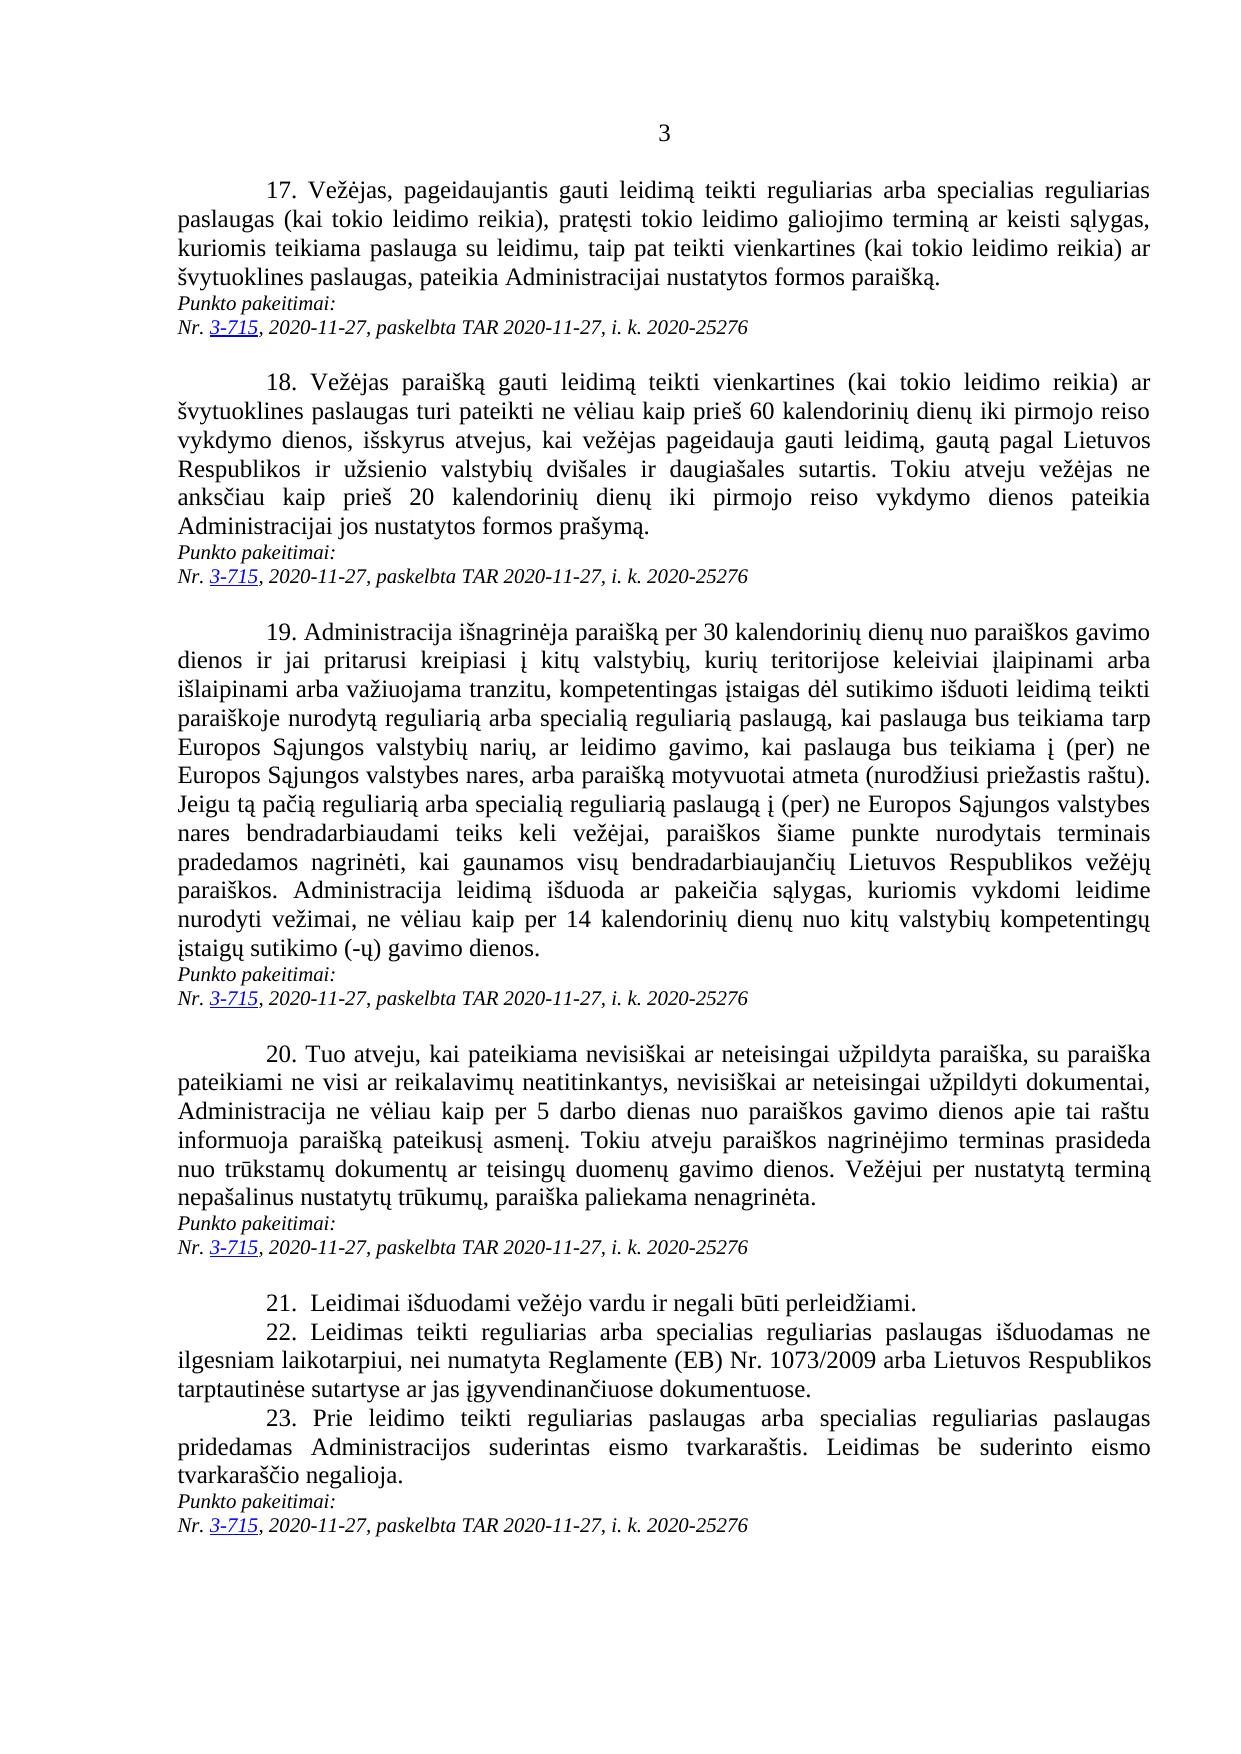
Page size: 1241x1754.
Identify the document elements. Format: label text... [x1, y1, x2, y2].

text Nr. 3-715, 2020-11-27, paskelbta TAR 2020-11-27, i. k. 2020-25276 [177, 1235, 1152, 1259]
text Punkto pakeitimai: [177, 962, 1152, 986]
text Nr. 3-715, 2020-11-27, paskelbta TAR 2020-11-27, i. k. 2020-25276 [177, 986, 1152, 1010]
text 19. Administracija išnagrinėja paraišką per 30 kalendorinių dienų nuo paraiškos gavimo dienos ir jai pritarusi kreipiasi į kitų valstybių, kurių teritorijose keleiviai įlaipinami arba išlaipinami arba važiuojama tranzitu, kompetentingas įstaigas dėl sutikimo išduoti leidimą teikti paraiškoje nurodytą reguliarią arba specialią reguliarią paslaugą, kai paslauga bus teikiama tarp Europos Sąjungos valstybių narių, ar leidimo gavimo, kai paslauga bus teikiama į (per) ne Europos Sąjungos valstybes nares, arba paraišką motyvuotai atmeta (nurodžiusi priežastis raštu). Jeigu tą pačią reguliarią arba specialią reguliarią paslaugą į (per) ne Europos Sąjungos valstybes nares bendradarbiaudami teiks keli vežėjai, paraiškos šiame punkte nurodytais terminais pradedamos nagrinėti, kai gaunamos visų bendradarbiaujančių Lietuvos Respublikos vežėjų paraiškos. Administracija leidimą išduoda ar pakeičia sąlygas, kuriomis vykdomi leidime nurodyti vežimai, ne vėliau kaip per 14 kalendorinių dienų nuo kitų valstybių kompetentingų įstaigų sutikimo (-ų) gavimo dienos. [177, 617, 1152, 962]
text Punkto pakeitimai: [177, 540, 1152, 564]
text 21. Leidimai išduodami vežėjo vardu ir negali būti perleidžiami. [177, 1288, 1152, 1317]
text Punkto pakeitimai: [177, 1211, 1152, 1235]
text 17. Vežėjas, pageidaujantis gauti leidimą teikti reguliarias arba specialias reguliarias paslaugas (kai tokio leidimo reikia), pratęsti tokio leidimo galiojimo terminą ar keisti sąlygas, kuriomis teikiama paslauga su leidimu, taip pat teikti vienkartines (kai tokio leidimo reikia) ar švytuoklines paslaugas, pateikia Administracijai nustatytos formos paraišką. [177, 176, 1152, 291]
text 23. Prie leidimo teikti reguliarias paslaugas arba specialias reguliarias paslaugas pridedamas Administracijos suderintas eismo tvarkaraštis. Leidimas be suderinto eismo tvarkaraščio negalioja. [177, 1403, 1152, 1489]
text 20. Tuo atveju, kai pateikiama nevisiškai ar neteisingai užpildyta paraiška, su paraiška pateikiami ne visi ar reikalavimų neatitinkantys, nevisiškai ar neteisingai užpildyti dokumentai, Administracija ne vėliau kaip per 5 darbo dienas nuo paraiškos gavimo dienos apie tai raštu informuoja paraišką pateikusį asmenį. Tokiu atveju paraiškos nagrinėjimo terminas prasideda nuo trūkstamų dokumentų ar teisingų duomenų gavimo dienos. Vežėjui per nustatytą terminą nepašalinus nustatytų trūkumų, paraiška paliekama nenagrinėta. [177, 1039, 1152, 1211]
text Nr. 3-715, 2020-11-27, paskelbta TAR 2020-11-27, i. k. 2020-25276 [177, 564, 1152, 588]
text Punkto pakeitimai: [177, 1489, 1152, 1513]
text Nr. 3-715, 2020-11-27, paskelbta TAR 2020-11-27, i. k. 2020-25276 [177, 315, 1152, 339]
text 22. Leidimas teikti reguliarias arba specialias reguliarias paslaugas išduodamas ne ilgesniam laikotarpiui, nei numatyta Reglamente (EB) Nr. 1073/2009 arba Lietuvos Respublikos tarptautinėse sutartyse ar jas įgyvendinančiuose dokumentuose. [177, 1317, 1152, 1403]
text 18. Vežėjas paraišką gauti leidimą teikti vienkartines (kai tokio leidimo reikia) ar švytuoklines paslaugas turi pateikti ne vėliau kaip prieš 60 kalendorinių dienų iki pirmojo reiso vykdymo dienos, išskyrus atvejus, kai vežėjas pageidauja gauti leidimą, gautą pagal Lietuvos Respublikos ir užsienio valstybių dvišales ir daugiašales sutartis. Tokiu atveju vežėjas ne anksčiau kaip prieš 20 kalendorinių dienų iki pirmojo reiso vykdymo dienos pateikia Administracijai jos nustatytos formos prašymą. [177, 367, 1152, 540]
text Nr. 3-715, 2020-11-27, paskelbta TAR 2020-11-27, i. k. 2020-25276 [177, 1513, 1152, 1537]
text Punkto pakeitimai: [177, 291, 1152, 315]
